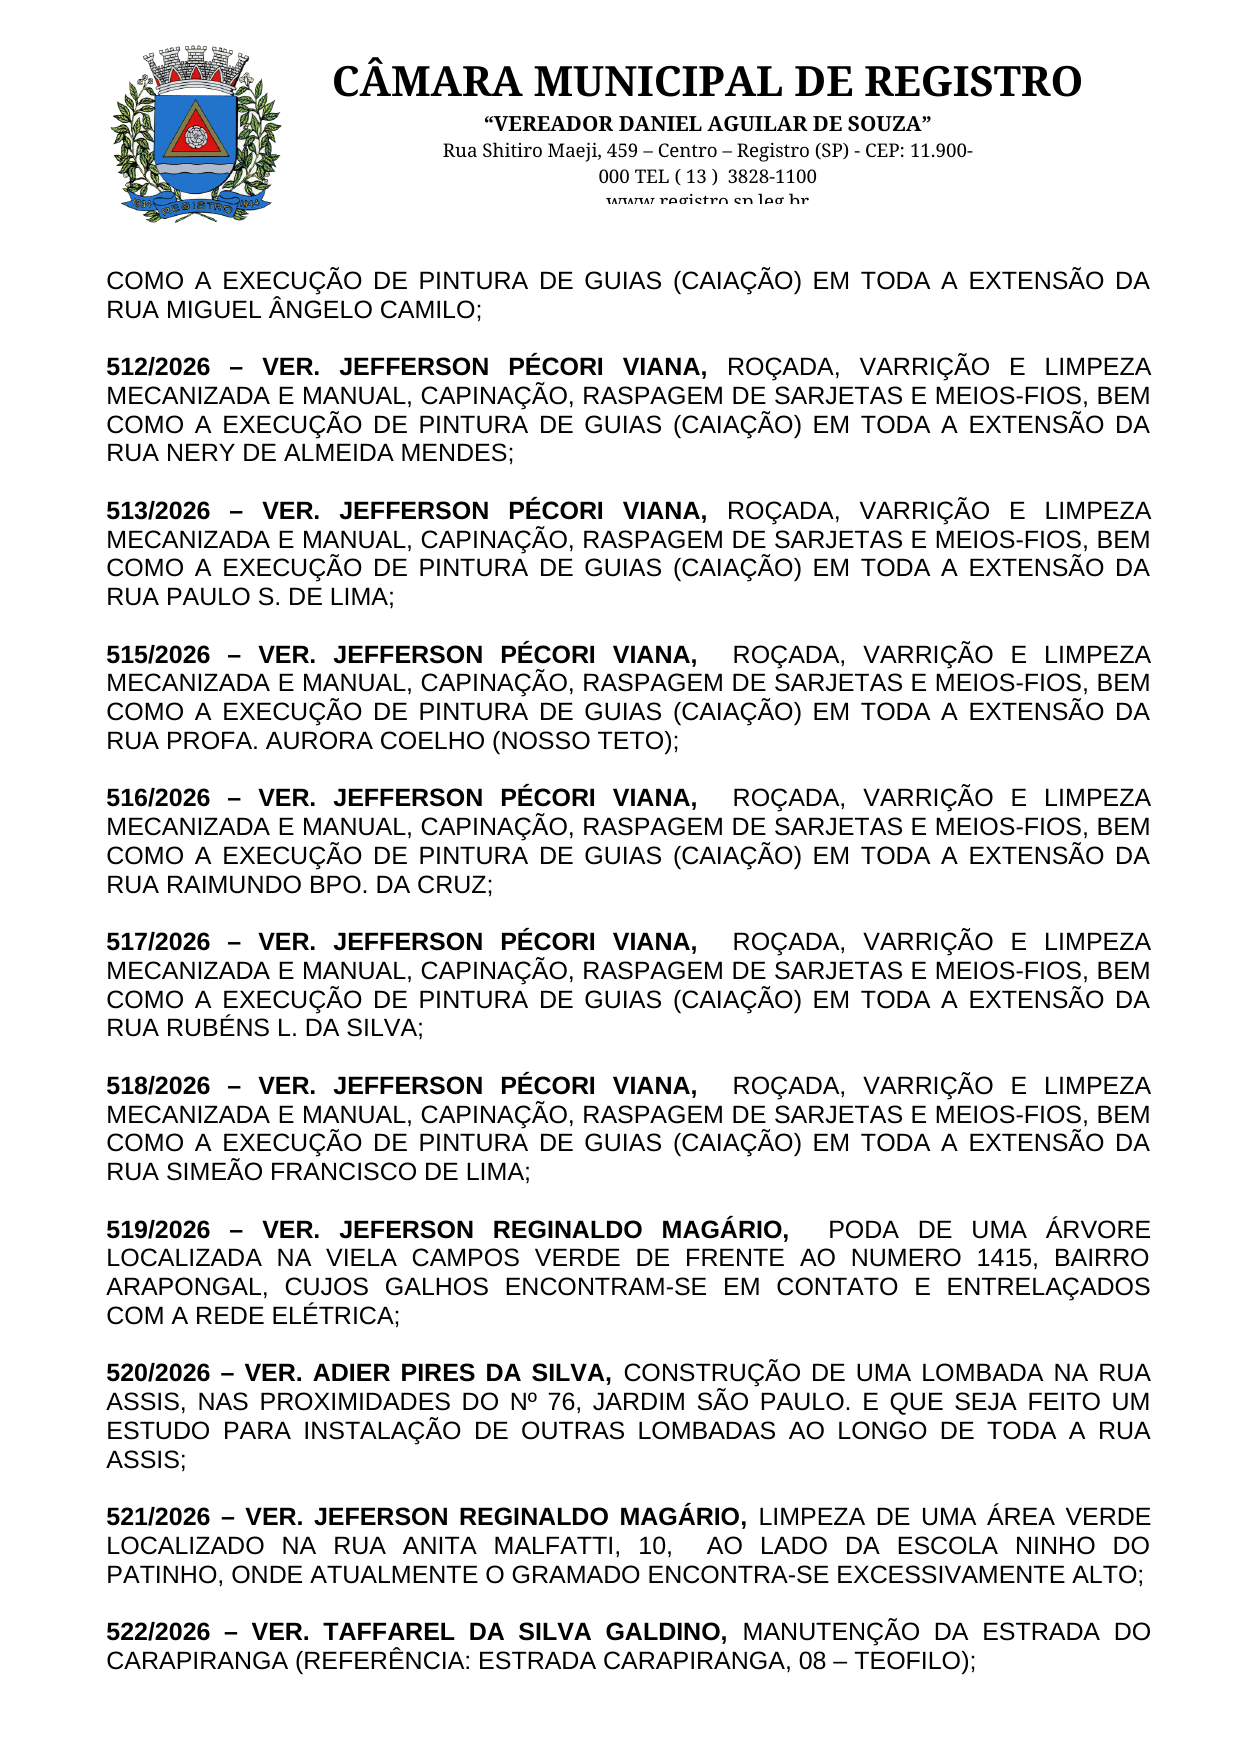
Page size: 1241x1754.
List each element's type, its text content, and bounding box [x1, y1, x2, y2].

text 521/2026 – VER. JEFERSON REGINALDO MAGÁRIO, LIMPEZA DE UMA ÁREA VERDE LOCALIZADO NA RUA ANITA MALFATTI, 10, AO LADO DA ESCOLA NINHO DO PATINHO, ONDE ATUALMENTE O GRAMADO ENCONTRA-SE EXCESSIVAMENTE ALTO; [106, 1502, 1152, 1588]
text 513/2026 – VER. JEFFERSON PÉCORI VIANA, ROÇADA, VARRIÇÃO E LIMPEZA MECANIZADA E MANUAL, CAPINAÇÃO, RASPAGEM DE SARJETAS E MEIOS-FIOS, BEM COMO A EXECUÇÃO DE PINTURA DE GUIAS (CAIAÇÃO) EM TODA A EXTENSÃO DA RUA PAULO S. DE LIMA; [106, 496, 1152, 611]
text 512/2026 – VER. JEFFERSON PÉCORI VIANA, ROÇADA, VARRIÇÃO E LIMPEZA MECANIZADA E MANUAL, CAPINAÇÃO, RASPAGEM DE SARJETAS E MEIOS-FIOS, BEM COMO A EXECUÇÃO DE PINTURA DE GUIAS (CAIAÇÃO) EM TODA A EXTENSÃO DA RUA NERY DE ALMEIDA MENDES; [106, 352, 1152, 467]
text 518/2026 – VER. JEFFERSON PÉCORI VIANA, ROÇADA, VARRIÇÃO E LIMPEZA MECANIZADA E MANUAL, CAPINAÇÃO, RASPAGEM DE SARJETAS E MEIOS-FIOS, BEM COMO A EXECUÇÃO DE PINTURA DE GUIAS (CAIAÇÃO) EM TODA A EXTENSÃO DA RUA SIMEÃO FRANCISCO DE LIMA; [106, 1071, 1152, 1186]
text 515/2026 – VER. JEFFERSON PÉCORI VIANA, ROÇADA, VARRIÇÃO E LIMPEZA MECANIZADA E MANUAL, CAPINAÇÃO, RASPAGEM DE SARJETAS E MEIOS-FIOS, BEM COMO A EXECUÇÃO DE PINTURA DE GUIAS (CAIAÇÃO) EM TODA A EXTENSÃO DA RUA PROFA. AURORA COELHO (NOSSO TETO); [106, 639, 1152, 754]
text 522/2026 – VER. TAFFAREL DA SILVA GALDINO, MANUTENÇÃO DA ESTRADA DO CARAPIRANGA (REFERÊNCIA: ESTRADA CARAPIRANGA, 08 – TEOFILO); [106, 1617, 1152, 1674]
text 519/2026 – VER. JEFERSON REGINALDO MAGÁRIO, PODA DE UMA ÁRVORE LOCALIZADA NA VIELA CAMPOS VERDE DE FRENTE AO NUMERO 1415, BAIRRO ARAPONGAL, CUJOS GALHOS ENCONTRAM-SE EM CONTATO E ENTRELAÇADOS COM A REDE ELÉTRICA; [106, 1214, 1152, 1329]
text 520/2026 – VER. ADIER PIRES DA SILVA, CONSTRUÇÃO DE UMA LOMBADA NA RUA ASSIS, NAS PROXIMIDADES DO Nº 76, JARDIM SÃO PAULO. E QUE SEJA FEITO UM ESTUDO PARA INSTALAÇÃO DE OUTRAS LOMBADAS AO LONGO DE TODA A RUA ASSIS; [106, 1358, 1152, 1473]
picture [106, 39, 286, 228]
text 516/2026 – VER. JEFFERSON PÉCORI VIANA, ROÇADA, VARRIÇÃO E LIMPEZA MECANIZADA E MANUAL, CAPINAÇÃO, RASPAGEM DE SARJETAS E MEIOS-FIOS, BEM COMO A EXECUÇÃO DE PINTURA DE GUIAS (CAIAÇÃO) EM TODA A EXTENSÃO DA RUA RAIMUNDO BPO. DA CRUZ; [106, 783, 1152, 898]
text 517/2026 – VER. JEFFERSON PÉCORI VIANA, ROÇADA, VARRIÇÃO E LIMPEZA MECANIZADA E MANUAL, CAPINAÇÃO, RASPAGEM DE SARJETAS E MEIOS-FIOS, BEM COMO A EXECUÇÃO DE PINTURA DE GUIAS (CAIAÇÃO) EM TODA A EXTENSÃO DA RUA RUBÉNS L. DA SILVA; [106, 927, 1152, 1042]
text COMO A EXECUÇÃO DE PINTURA DE GUIAS (CAIAÇÃO) EM TODA A EXTENSÃO DA RUA MIGUEL ÂNGELO CAMILO; [106, 266, 1152, 323]
